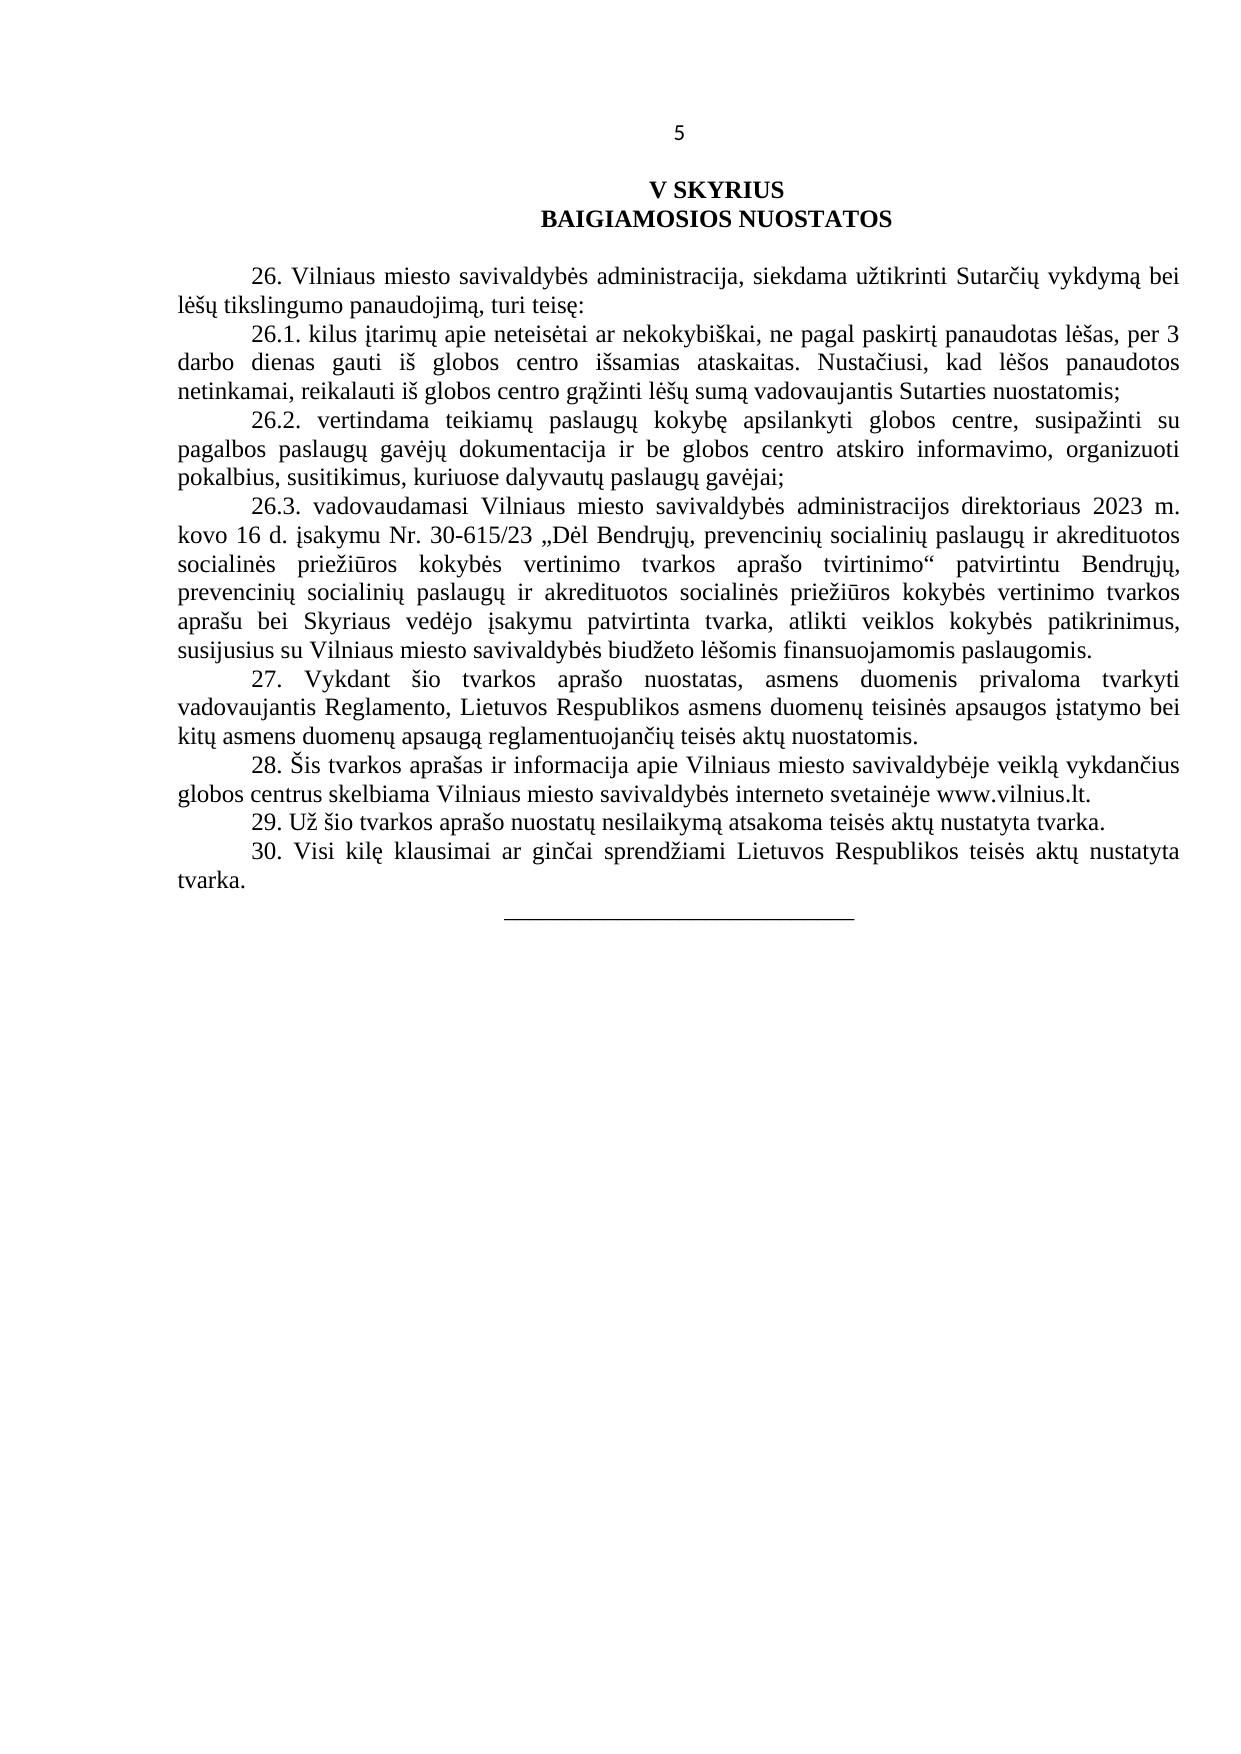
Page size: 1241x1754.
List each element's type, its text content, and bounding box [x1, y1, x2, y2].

text BAIGIAMOSIOS NUOSTATOS [177, 204, 1181, 232]
text 26.1. kilus įtarimų apie neteisėtai ar nekokybiškai, ne pagal paskirtį panaudotas lėšas, per 3 darbo dienas gauti iš globos centro išsamias ataskaitas. Nustačiusi, kad lėšos panaudotos netinkamai, reikalauti iš globos centro grąžinti lėšų sumą vadovaujantis Sutarties nuostatomis; [177, 319, 1181, 405]
text V SKYRIUS [177, 175, 1181, 204]
text 30. Visi kilę klausimai ar ginčai sprendžiami Lietuvos Respublikos teisės aktų nustatyta tvarka. [177, 836, 1181, 894]
text 29. Už šio tvarkos aprašo nuostatų nesilaikymą atsakoma teisės aktų nustatyta tvarka. [177, 807, 1181, 836]
text 26.2. vertindama teikiamų paslaugų kokybę apsilankyti globos centre, susipažinti su pagalbos paslaugų gavėjų dokumentacija ir be globos centro atskiro informavimo, organizuoti pokalbius, susitikimus, kuriuose dalyvautų paslaugų gavėjai; [177, 405, 1181, 491]
text 26. Vilniaus miesto savivaldybės administracija, siekdama užtikrinti Sutarčių vykdymą bei lėšų tikslingumo panaudojimą, turi teisę: [177, 261, 1181, 319]
text 28. Šis tvarkos aprašas ir informacija apie Vilniaus miesto savivaldybėje veiklą vykdančius globos centrus skelbiama Vilniaus miesto savivaldybės interneto svetainėje www.vilnius.lt. [177, 750, 1181, 807]
text 26.3. vadovaudamasi Vilniaus miesto savivaldybės administracijos direktoriaus 2023 m. kovo 16 d. įsakymu Nr. 30-615/23 „Dėl Bendrųjų, prevencinių socialinių paslaugų ir akredituotos socialinės priežiūros kokybės vertinimo tvarkos aprašo tvirtinimo“ patvirtintu Bendrųjų, prevencinių socialinių paslaugų ir akredituotos socialinės priežiūros kokybės vertinimo tvarkos aprašu bei Skyriaus vedėjo įsakymu patvirtinta tvarka, atlikti veiklos kokybės patikrinimus, susijusius su Vilniaus miesto savivaldybės biudžeto lėšomis finansuojamomis paslaugomis. [177, 491, 1181, 664]
text 27. Vykdant šio tvarkos aprašo nuostatas, asmens duomenis privaloma tvarkyti vadovaujantis Reglamento, Lietuvos Respublikos asmens duomenų teisinės apsaugos įstatymo bei kitų asmens duomenų apsaugą reglamentuojančių teisės aktų nuostatomis. [177, 664, 1181, 750]
text ____________________________ [177, 894, 1181, 922]
